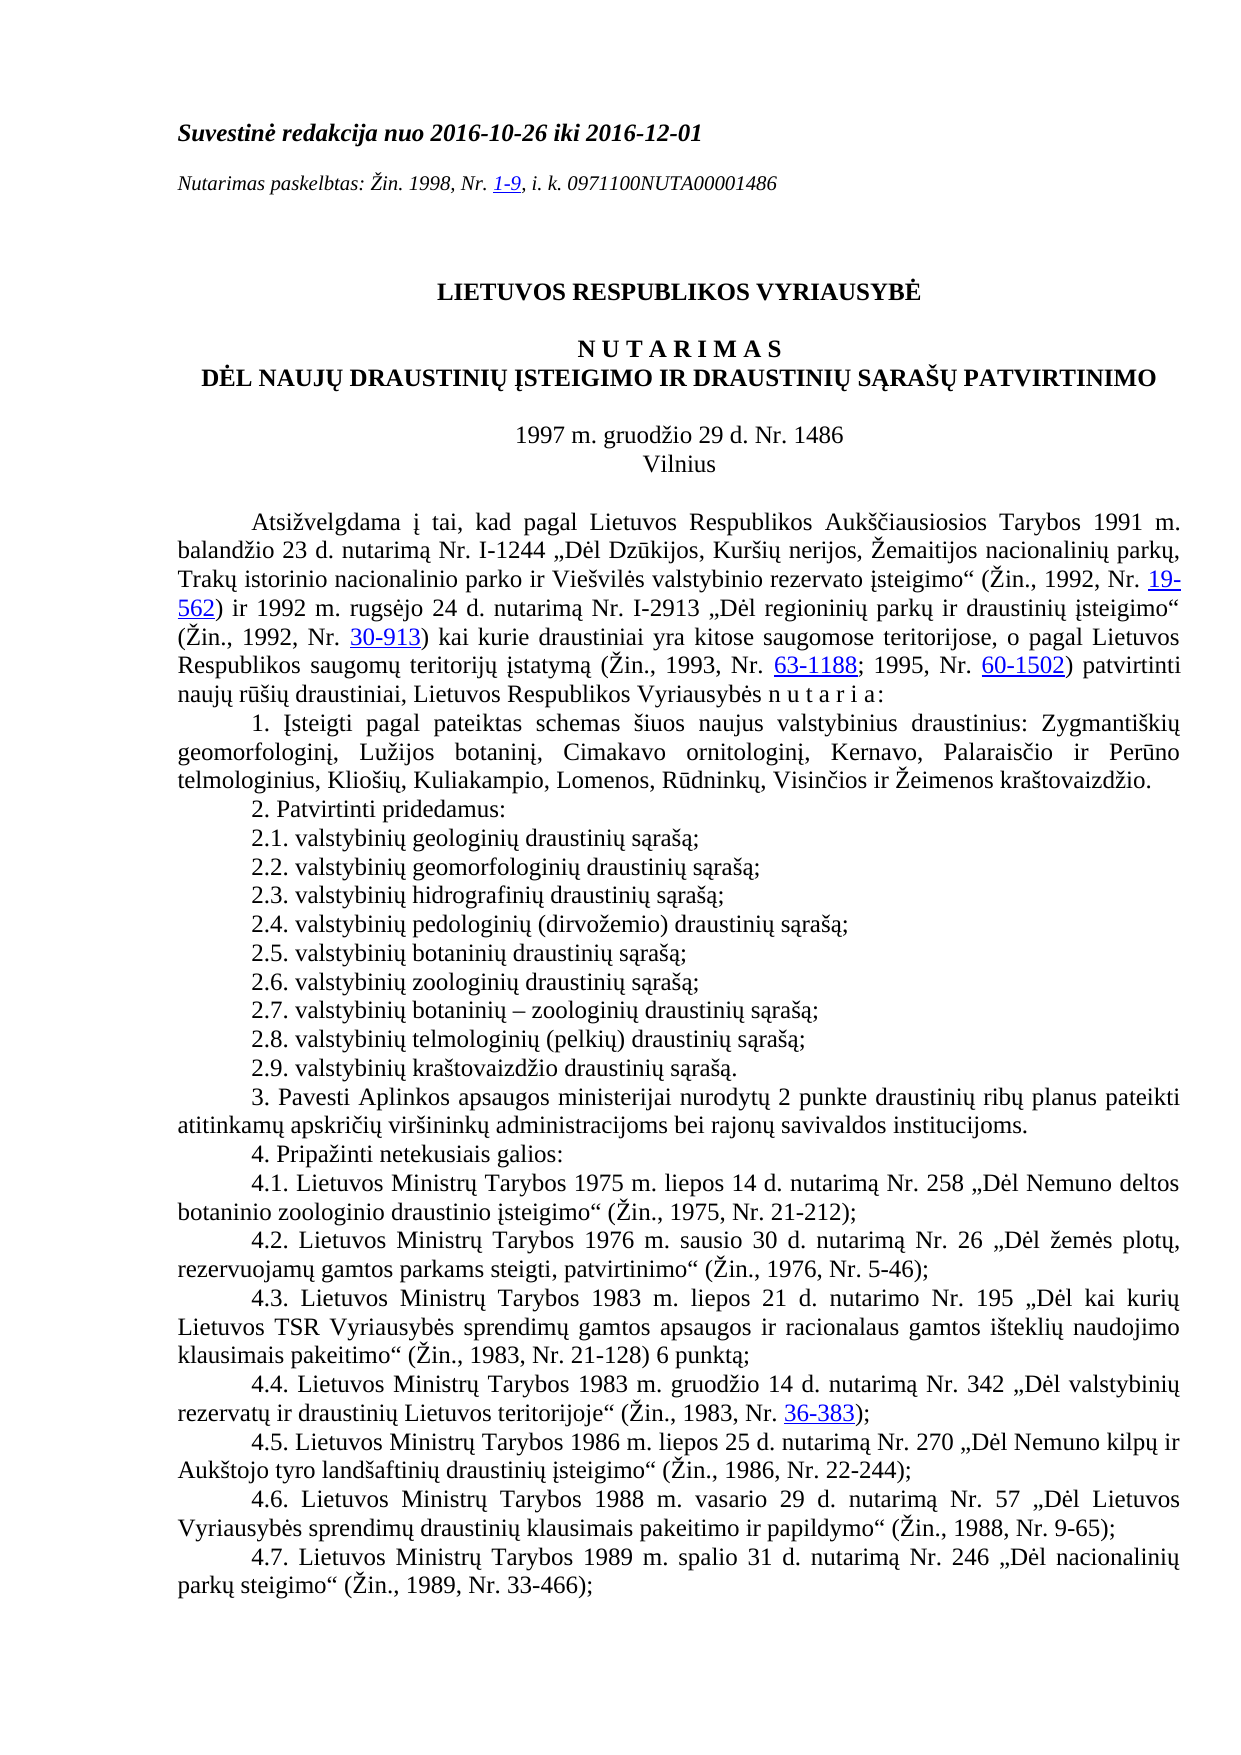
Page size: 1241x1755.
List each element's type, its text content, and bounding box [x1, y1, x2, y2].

text Nutarimas paskelbtas: Žin. 1998, Nr. 1-9, i. k. 0971100NUTA00001486 [177, 171, 1181, 195]
text 4.5. Lietuvos Ministrų Tarybos 1986 m. liepos 25 d. nutarimą Nr. 270 „Dėl Nemuno kilpų ir Aukštojo tyro landšaftinių draustinių įsteigimo“ (Žin., 1986, Nr. 22-244); [177, 1427, 1181, 1484]
text LIETUVOS RESPUBLIKOS VYRIAUSYBĖ [177, 277, 1181, 305]
text Vilnius [177, 449, 1181, 478]
text 2.7. valstybinių botaninių – zoologinių draustinių sąrašą; [177, 995, 1181, 1024]
text 1. Įsteigti pagal pateiktas schemas šiuos naujus valstybinius draustinius: Zygmantiškių geomorfologinį, Lužijos botaninį, Cimakavo ornitologinį, Kernavo, Palaraisčio ir Perūno telmologinius, Kliošių, Kuliakampio, Lomenos, Rūdninkų, Visinčios ir Žeimenos kraštovaizdžio. [177, 708, 1181, 794]
text 2.1. valstybinių geologinių draustinių sąrašą; [177, 823, 1181, 852]
text 2.3. valstybinių hidrografinių draustinių sąrašą; [177, 880, 1181, 909]
text 2.9. valstybinių kraštovaizdžio draustinių sąrašą. [177, 1053, 1181, 1082]
text 2.4. valstybinių pedologinių (dirvožemio) draustinių sąrašą; [177, 909, 1181, 938]
text 2.2. valstybinių geomorfologinių draustinių sąrašą; [177, 852, 1181, 880]
text N U T A R I M A S [177, 334, 1181, 363]
text 4.3. Lietuvos Ministrų Tarybos 1983 m. liepos 21 d. nutarimo Nr. 195 „Dėl kai kurių Lietuvos TSR Vyriausybės sprendimų gamtos apsaugos ir racionalaus gamtos išteklių naudojimo klausimais pakeitimo“ (Žin., 1983, Nr. 21-128) 6 punktą; [177, 1283, 1181, 1369]
text 2.8. valstybinių telmologinių (pelkių) draustinių sąrašą; [177, 1024, 1181, 1053]
text 4.6. Lietuvos Ministrų Tarybos 1988 m. vasario 29 d. nutarimą Nr. 57 „Dėl Lietuvos Vyriausybės sprendimų draustinių klausimais pakeitimo ir papildymo“ (Žin., 1988, Nr. 9-65); [177, 1484, 1181, 1542]
text Atsižvelgdama į tai, kad pagal Lietuvos Respublikos Aukščiausiosios Tarybos 1991 m. balandžio 23 d. nutarimą Nr. I-1244 „Dėl Dzūkijos, Kuršių nerijos, Žemaitijos nacionalinių parkų, Trakų istorinio nacionalinio parko ir Viešvilės valstybinio rezervato įsteigimo“ (Žin., 1992, Nr. 19-562) ir 1992 m. rugsėjo 24 d. nutarimą Nr. I-2913 „Dėl regioninių parkų ir draustinių įsteigimo“ (Žin., 1992, Nr. 30-913) kai kurie draustiniai yra kitose saugomose teritorijose, o pagal Lietuvos Respublikos saugomų teritorijų įstatymą (Žin., 1993, Nr. 63-1188; 1995, Nr. 60-1502) patvirtinti naujų rūšių draustiniai, Lietuvos Respublikos Vyriausybės nutaria: [177, 507, 1181, 708]
text 4.4. Lietuvos Ministrų Tarybos 1983 m. gruodžio 14 d. nutarimą Nr. 342 „Dėl valstybinių rezervatų ir draustinių Lietuvos teritorijoje“ (Žin., 1983, Nr. 36-383); [177, 1369, 1181, 1427]
text 2.5. valstybinių botaninių draustinių sąrašą; [177, 938, 1181, 967]
text 4. Pripažinti netekusiais galios: [177, 1139, 1181, 1168]
text 2. Patvirtinti pridedamus: [177, 794, 1181, 823]
text DĖL NAUJŲ DRAUSTINIŲ ĮSTEIGIMO IR DRAUSTINIŲ SĄRAŠŲ PATVIRTINIMO [177, 363, 1181, 392]
text 1997 m. gruodžio 29 d. Nr. 1486 [177, 420, 1181, 449]
text 3. Pavesti Aplinkos apsaugos ministerijai nurodytų 2 punkte draustinių ribų planus pateikti atitinkamų apskričių viršininkų administracijoms bei rajonų savivaldos institucijoms. [177, 1082, 1181, 1139]
text 4.7. Lietuvos Ministrų Tarybos 1989 m. spalio 31 d. nutarimą Nr. 246 „Dėl nacionalinių parkų steigimo“ (Žin., 1989, Nr. 33-466); [177, 1542, 1181, 1599]
text 4.1. Lietuvos Ministrų Tarybos 1975 m. liepos 14 d. nutarimą Nr. 258 „Dėl Nemuno deltos botaninio zoologinio draustinio įsteigimo“ (Žin., 1975, Nr. 21-212); [177, 1168, 1181, 1225]
text Suvestinė redakcija nuo 2016-10-26 iki 2016-12-01 [177, 118, 1181, 147]
text 4.2. Lietuvos Ministrų Tarybos 1976 m. sausio 30 d. nutarimą Nr. 26 „Dėl žemės plotų, rezervuojamų gamtos parkams steigti, patvirtinimo“ (Žin., 1976, Nr. 5-46); [177, 1225, 1181, 1283]
text 2.6. valstybinių zoologinių draustinių sąrašą; [177, 967, 1181, 995]
